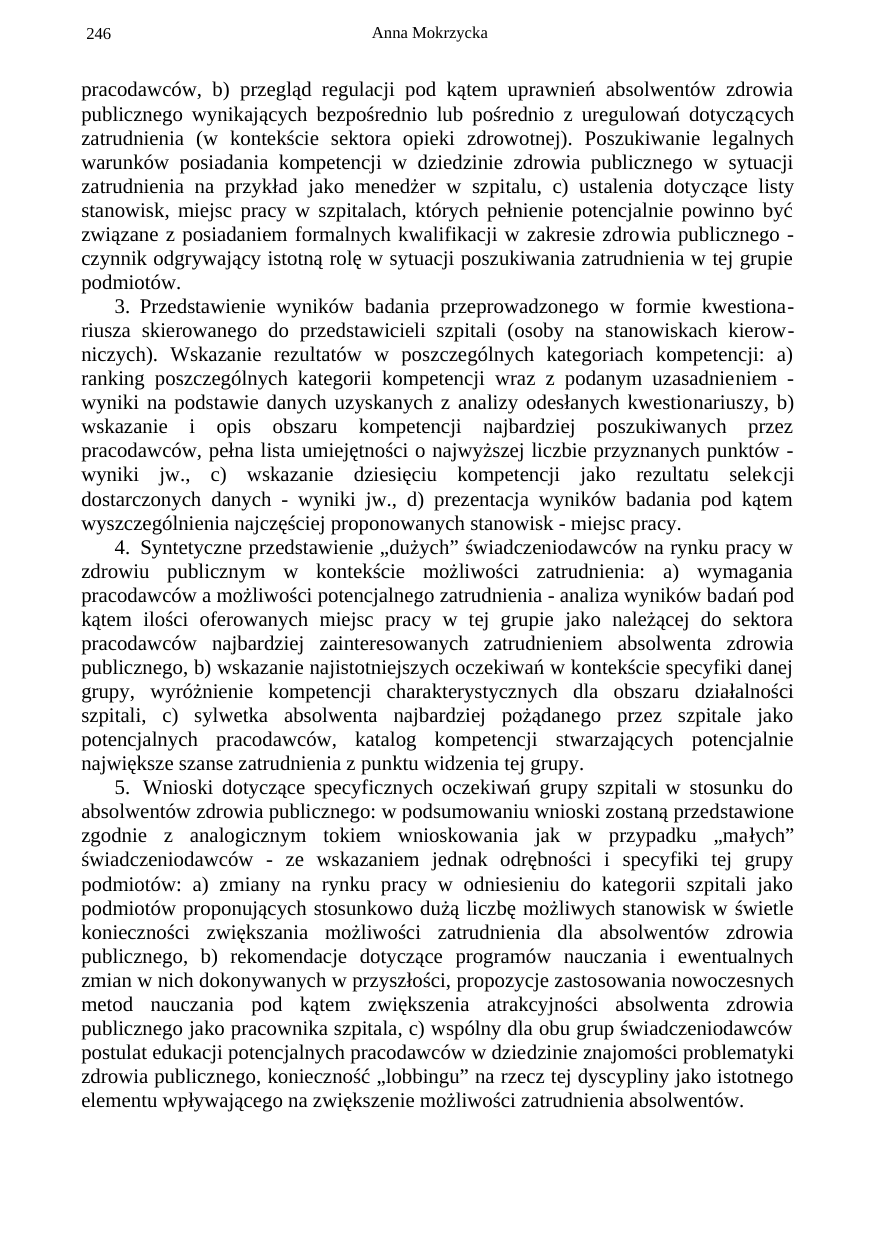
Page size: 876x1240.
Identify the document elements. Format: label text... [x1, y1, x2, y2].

list Wnioski dotyczące specyficznych oczekiwań grupy szpitali w stosunku do absolwentów zdrowia publicznego: w podsumowaniu wnioski zostaną przed­stawione zgodnie z analogicznym tokiem wnioskowania jak w przypadku „ma­łych” świadczeniodawców - ze wskazaniem jednak odrębności i specyfiki tej grupy podmiotów: a) zmiany na rynku pracy w odniesieniu do kategorii szpitali jako podmiotów proponujących stosunkowo dużą liczbę możliwych stanowisk w świetle konieczności zwiększania możliwości zatrudnienia dla absolwentów zdrowia publicznego, b) rekomendacje dotyczące programów nauczania i ewentualnych zmian w nich dokonywanych w przyszłości, propozycje zasto­sowania nowoczesnych metod nauczania pod kątem zwiększenia atrakcyjności absolwenta zdrowia publicznego jako pracownika szpitala, c) wspólny dla obu grup świadczeniodawców postulat edukacji potencjalnych pracodawców w dzie­dzinie znajomości problematyki zdrowia publicznego, konieczność „lobbingu” na rzecz tej dyscypliny jako istotnego elementu wpływającego na zwiększenie możliwości zatrudnienia absolwentów. [81, 775, 794, 1112]
text pracodawców, b) przegląd regulacji pod kątem uprawnień absolwentów zdrowia publicznego wynikających bezpośrednio lub pośrednio z uregulowań dotyczą­cych zatrudnienia (w kontekście sektora opieki zdrowotnej). Poszukiwanie le­galnych warunków posiadania kompetencji w dziedzinie zdrowia publicznego w sytuacji zatrudnienia na przykład jako menedżer w szpitalu, c) ustalenia doty­czące listy stanowisk, miejsc pracy w szpitalach, których pełnienie potencjalnie powinno być związane z posiadaniem formalnych kwalifikacji w zakresie zdro­wia publicznego - czynnik odgrywający istotną rolę w sytuacji poszukiwania zatrudnienia w tej grupie podmiotów. [81, 77, 794, 294]
text 246 [86, 24, 121, 43]
list Przedstawienie wyników badania przeprowadzonego w formie kwestiona­riusza skierowanego do przedstawicieli szpitali (osoby na stanowiskach kierow­niczych). Wskazanie rezultatów w poszczególnych kategoriach kompetencji: a) ranking poszczególnych kategorii kompetencji wraz z podanym uzasadnie­niem - wyniki na podstawie danych uzyskanych z analizy odesłanych kwestio­nariuszy, b) wskazanie i opis obszaru kompetencji najbardziej poszukiwanych przez pracodawców, pełna lista umiejętności o najwyższej liczbie przyznanych punktów - wyniki jw., c) wskazanie dziesięciu kompetencji jako rezultatu selek­cji dostarczonych danych - wyniki jw., d) prezentacja wyników badania pod kątem wyszczególnienia najczęściej proponowanych stanowisk - miejsc pracy. [81, 294, 794, 534]
text Anna Mokrzycka [372, 23, 505, 42]
list Syntetyczne przedstawienie „dużych” świadczeniodawców na rynku pracy w zdrowiu publicznym w kontekście możliwości zatrudnienia: a) wymagania pracodawców a możliwości potencjalnego zatrudnienia - analiza wyników ba­dań pod kątem ilości oferowanych miejsc pracy w tej grupie jako należącej do sektora pracodawców najbardziej zainteresowanych zatrudnieniem absolwenta zdrowia publicznego, b) wskazanie najistotniejszych oczekiwań w kontekście specyfiki danej grupy, wyróżnienie kompetencji charakterystycznych dla obsza­ru działalności szpitali, c) sylwetka absolwenta najbardziej pożądanego przez szpitale jako potencjalnych pracodawców, katalog kompetencji stwarzających potencjalnie największe szanse zatrudnienia z punktu widzenia tej grupy. [81, 534, 794, 775]
